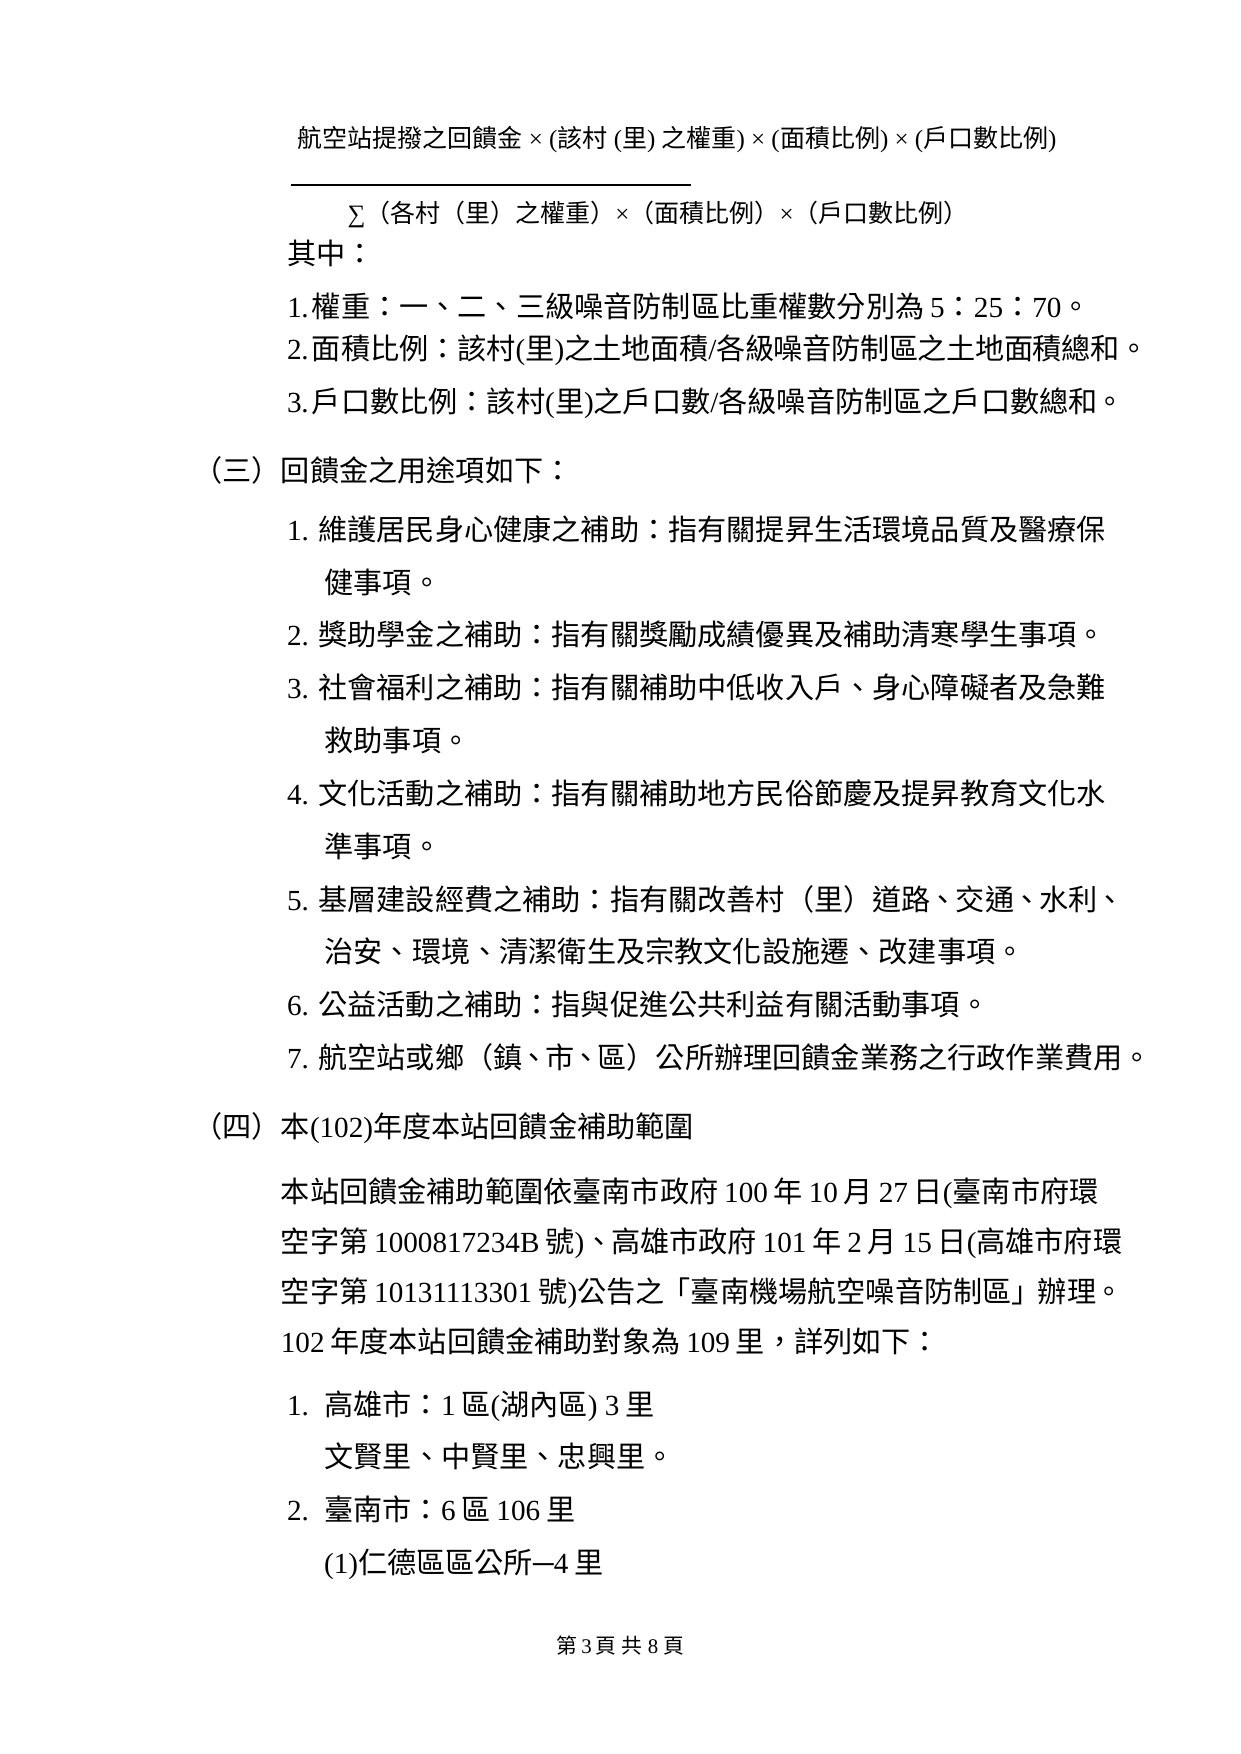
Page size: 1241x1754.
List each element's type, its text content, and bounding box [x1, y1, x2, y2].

text 文賢里、中賢里、忠興里。 [324, 1434, 1122, 1476]
subtitle （三）回饋金之用途項如下： [193, 431, 1122, 506]
list 基層建設經費之補助：指有關改善村（里）道路、交通、水利、治安、環境、清潔衛生及宗教文化設施遷、改建事項。 [287, 876, 1122, 971]
text 航空站提撥之回饋金 × (該村 (里) 之權重) × (面積比例) × (戶口數比例) [268, 118, 1122, 156]
list 文化活動之補助：指有關補助地方民俗節慶及提昇教育文化水準事項。 [287, 770, 1122, 866]
text (1)仁德區區公所─4里 [323, 1539, 1122, 1582]
list 維護居民身心健康之補助：指有關提昇生活環境品質及醫療保健事項。 [287, 506, 1122, 601]
list 戶口數比例：該村(里)之戶口數/各級噪音防制區之戶口數總和。 [287, 378, 1122, 421]
text 本站回饋金補助範圍依臺南市政府100年10月27日(臺南市府環空字第1000817234B號)、高雄市政府101年2月15日(高雄市府環空字第10131113301號)公告之「臺南機場航空噪音防制區」辦理。 102年度本站回饋金補助對象為109里，詳列如下： [281, 1162, 1122, 1362]
text 其中： [287, 231, 1122, 273]
list 社會福利之補助：指有關補助中低收入戶、身心障礙者及急難救助事項。 [287, 665, 1122, 760]
list 權重：一、二、三級噪音防制區比重權數分別為5：25：70。 [287, 283, 1122, 326]
text ∑（各村（里）之權重）×（面積比例）×（戶口數比例） [268, 193, 1122, 231]
text 1. 高雄市：1區(湖內區) 3里 [287, 1381, 1122, 1423]
list 公益活動之補助：指與促進公共利益有關活動事項。 [287, 982, 1122, 1024]
subtitle （四）本(102)年度本站回饋金補助範圍 [193, 1087, 1122, 1162]
list 獎助學金之補助：指有關獎勵成績優異及補助清寒學生事項。 [287, 612, 1122, 654]
list 面積比例：該村(里)之土地面積/各級噪音防制區之土地面積總和。 [287, 326, 1122, 368]
text 2. 臺南市：6區106里 [287, 1487, 1122, 1529]
list 航空站或鄉（鎮、市、區）公所辦理回饋金業務之行政作業費用。 [287, 1034, 1122, 1077]
